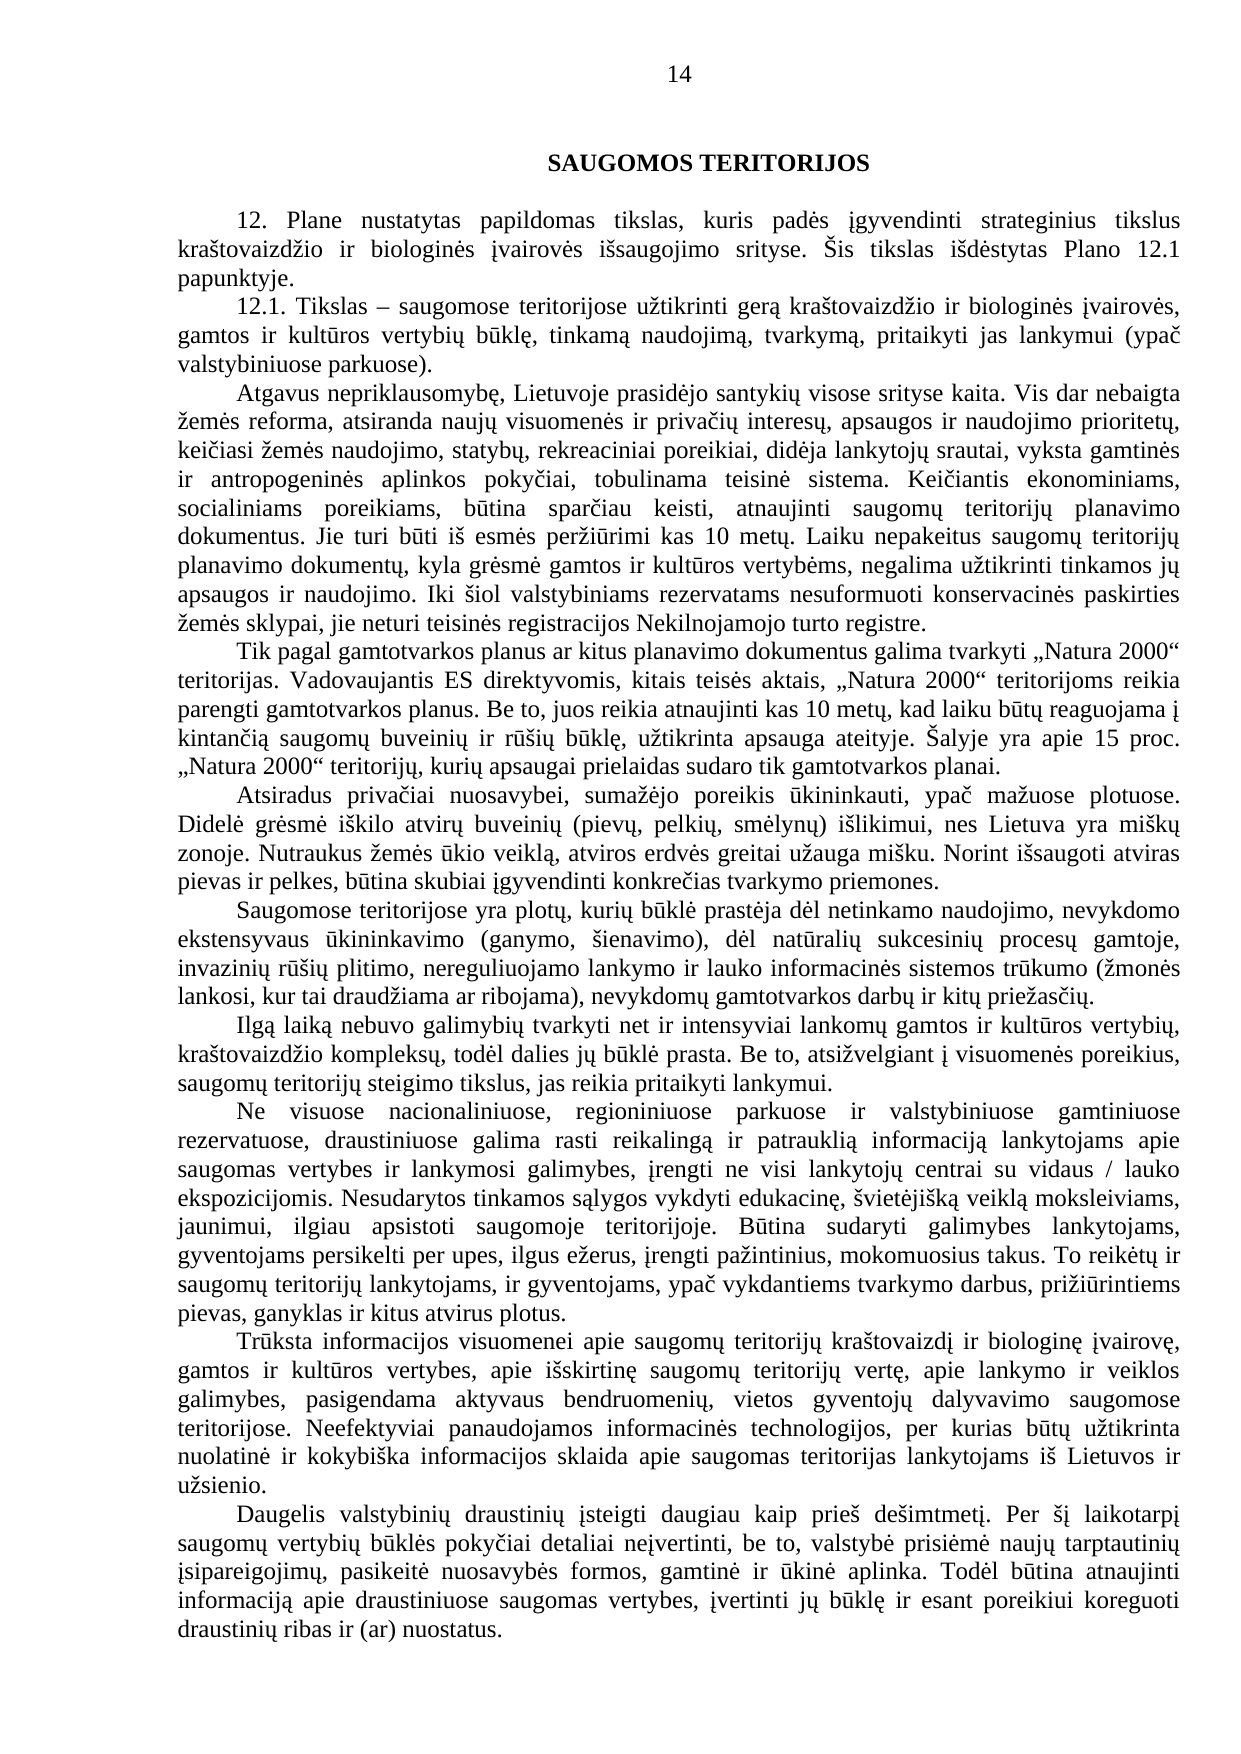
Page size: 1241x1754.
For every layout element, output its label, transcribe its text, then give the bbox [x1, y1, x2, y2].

text Atsiradus privačiai nuosavybei, sumažėjo poreikis ūkininkauti, ypač mažuose plotuose. Didelė grėsmė iškilo atvirų buveinių (pievų, pelkių, smėlynų) išlikimui, nes Lietuva yra miškų zonoje. Nutraukus žemės ūkio veiklą, atviros erdvės greitai užauga mišku. Norint išsaugoti atviras pievas ir pelkes, būtina skubiai įgyvendinti konkrečias tvarkymo priemones. [177, 780, 1181, 895]
text Trūksta informacijos visuomenei apie saugomų teritorijų kraštovaizdį ir biologinę įvairovę, gamtos ir kultūros vertybes, apie išskirtinę saugomų teritorijų vertę, apie lankymo ir veiklos galimybes, pasigendama aktyvaus bendruomenių, vietos gyventojų dalyvavimo saugomose teritorijose. Neefektyviai panaudojamos informacinės technologijos, per kurias būtų užtikrinta nuolatinė ir kokybiška informacijos sklaida apie saugomas teritorijas lankytojams iš Lietuvos ir užsienio. [177, 1326, 1181, 1499]
text Daugelis valstybinių draustinių įsteigti daugiau kaip prieš dešimtmetį. Per šį laikotarpį saugomų vertybių būklės pokyčiai detaliai neįvertinti, be to, valstybė prisiėmė naujų tarptautinių įsipareigojimų, pasikeitė nuosavybės formos, gamtinė ir ūkinė aplinka. Todėl būtina atnaujinti informaciją apie draustiniuose saugomas vertybes, įvertinti jų būklę ir esant poreikiui koreguoti draustinių ribas ir (ar) nuostatus. [177, 1499, 1181, 1643]
text Saugomose teritorijose yra plotų, kurių būklė prastėja dėl netinkamo naudojimo, nevykdomo ekstensyvaus ūkininkavimo (ganymo, šienavimo), dėl natūralių sukcesinių procesų gamtoje, invazinių rūšių plitimo, nereguliuojamo lankymo ir lauko informacinės sistemos trūkumo (žmonės lankosi, kur tai draudžiama ar ribojama), nevykdomų gamtotvarkos darbų ir kitų priežasčių. [177, 895, 1181, 1010]
text Ne visuose nacionaliniuose, regioniniuose parkuose ir valstybiniuose gamtiniuose rezervatuose, draustiniuose galima rasti reikalingą ir patrauklią informaciją lankytojams apie saugomas vertybes ir lankymosi galimybes, įrengti ne visi lankytojų centrai su vidaus / lauko ekspozicijomis. Nesudarytos tinkamos sąlygos vykdyti edukacinę, švietėjišką veiklą moksleiviams, jaunimui, ilgiau apsistoti saugomoje teritorijoje. Būtina sudaryti galimybes lankytojams, gyventojams persikelti per upes, ilgus ežerus, įrengti pažintinius, mokomuosius takus. To reikėtų ir saugomų teritorijų lankytojams, ir gyventojams, ypač vykdantiems tvarkymo darbus, prižiūrintiems pievas, ganyklas ir kitus atvirus plotus. [177, 1096, 1181, 1326]
text Atgavus nepriklausomybę, Lietuvoje prasidėjo santykių visose srityse kaita. Vis dar nebaigta žemės reforma, atsiranda naujų visuomenės ir privačių interesų, apsaugos ir naudojimo prioritetų, keičiasi žemės naudojimo, statybų, rekreaciniai poreikiai, didėja lankytojų srautai, vyksta gamtinės ir antropogeninės aplinkos pokyčiai, tobulinama teisinė sistema. Keičiantis ekonominiams, socialiniams poreikiams, būtina sparčiau keisti, atnaujinti saugomų teritorijų planavimo dokumentus. Jie turi būti iš esmės peržiūrimi kas 10 metų. Laiku nepakeitus saugomų teritorijų planavimo dokumentų, kyla grėsmė gamtos ir kultūros vertybėms, negalima užtikrinti tinkamos jų apsaugos ir naudojimo. Iki šiol valstybiniams rezervatams nesuformuoti konservacinės paskirties žemės sklypai, jie neturi teisinės registracijos Nekilnojamojo turto registre. [177, 378, 1181, 636]
text SAUGOMOS TERITORIJOS [177, 148, 1181, 176]
text 12. Plane nustatytas papildomas tikslas, kuris padės įgyvendinti strateginius tikslus kraštovaizdžio ir biologinės įvairovės išsaugojimo srityse. Šis tikslas išdėstytas Plano 12.1 papunktyje. [177, 205, 1181, 291]
text Tik pagal gamtotvarkos planus ar kitus planavimo dokumentus galima tvarkyti „Natura 2000“ teritorijas. Vadovaujantis ES direktyvomis, kitais teisės aktais, „Natura 2000“ teritorijoms reikia parengti gamtotvarkos planus. Be to, juos reikia atnaujinti kas 10 metų, kad laiku būtų reaguojama į kintančią saugomų buveinių ir rūšių būklę, užtikrinta apsauga ateityje. Šalyje yra apie 15 proc. „Natura 2000“ teritorijų, kurių apsaugai prielaidas sudaro tik gamtotvarkos planai. [177, 636, 1181, 780]
text Ilgą laiką nebuvo galimybių tvarkyti net ir intensyviai lankomų gamtos ir kultūros vertybių, kraštovaizdžio kompleksų, todėl dalies jų būklė prasta. Be to, atsižvelgiant į visuomenės poreikius, saugomų teritorijų steigimo tikslus, jas reikia pritaikyti lankymui. [177, 1010, 1181, 1096]
text 12.1. Tikslas – saugomose teritorijose užtikrinti gerą kraštovaizdžio ir biologinės įvairovės, gamtos ir kultūros vertybių būklę, tinkamą naudojimą, tvarkymą, pritaikyti jas lankymui (ypač valstybiniuose parkuose). [177, 291, 1181, 378]
